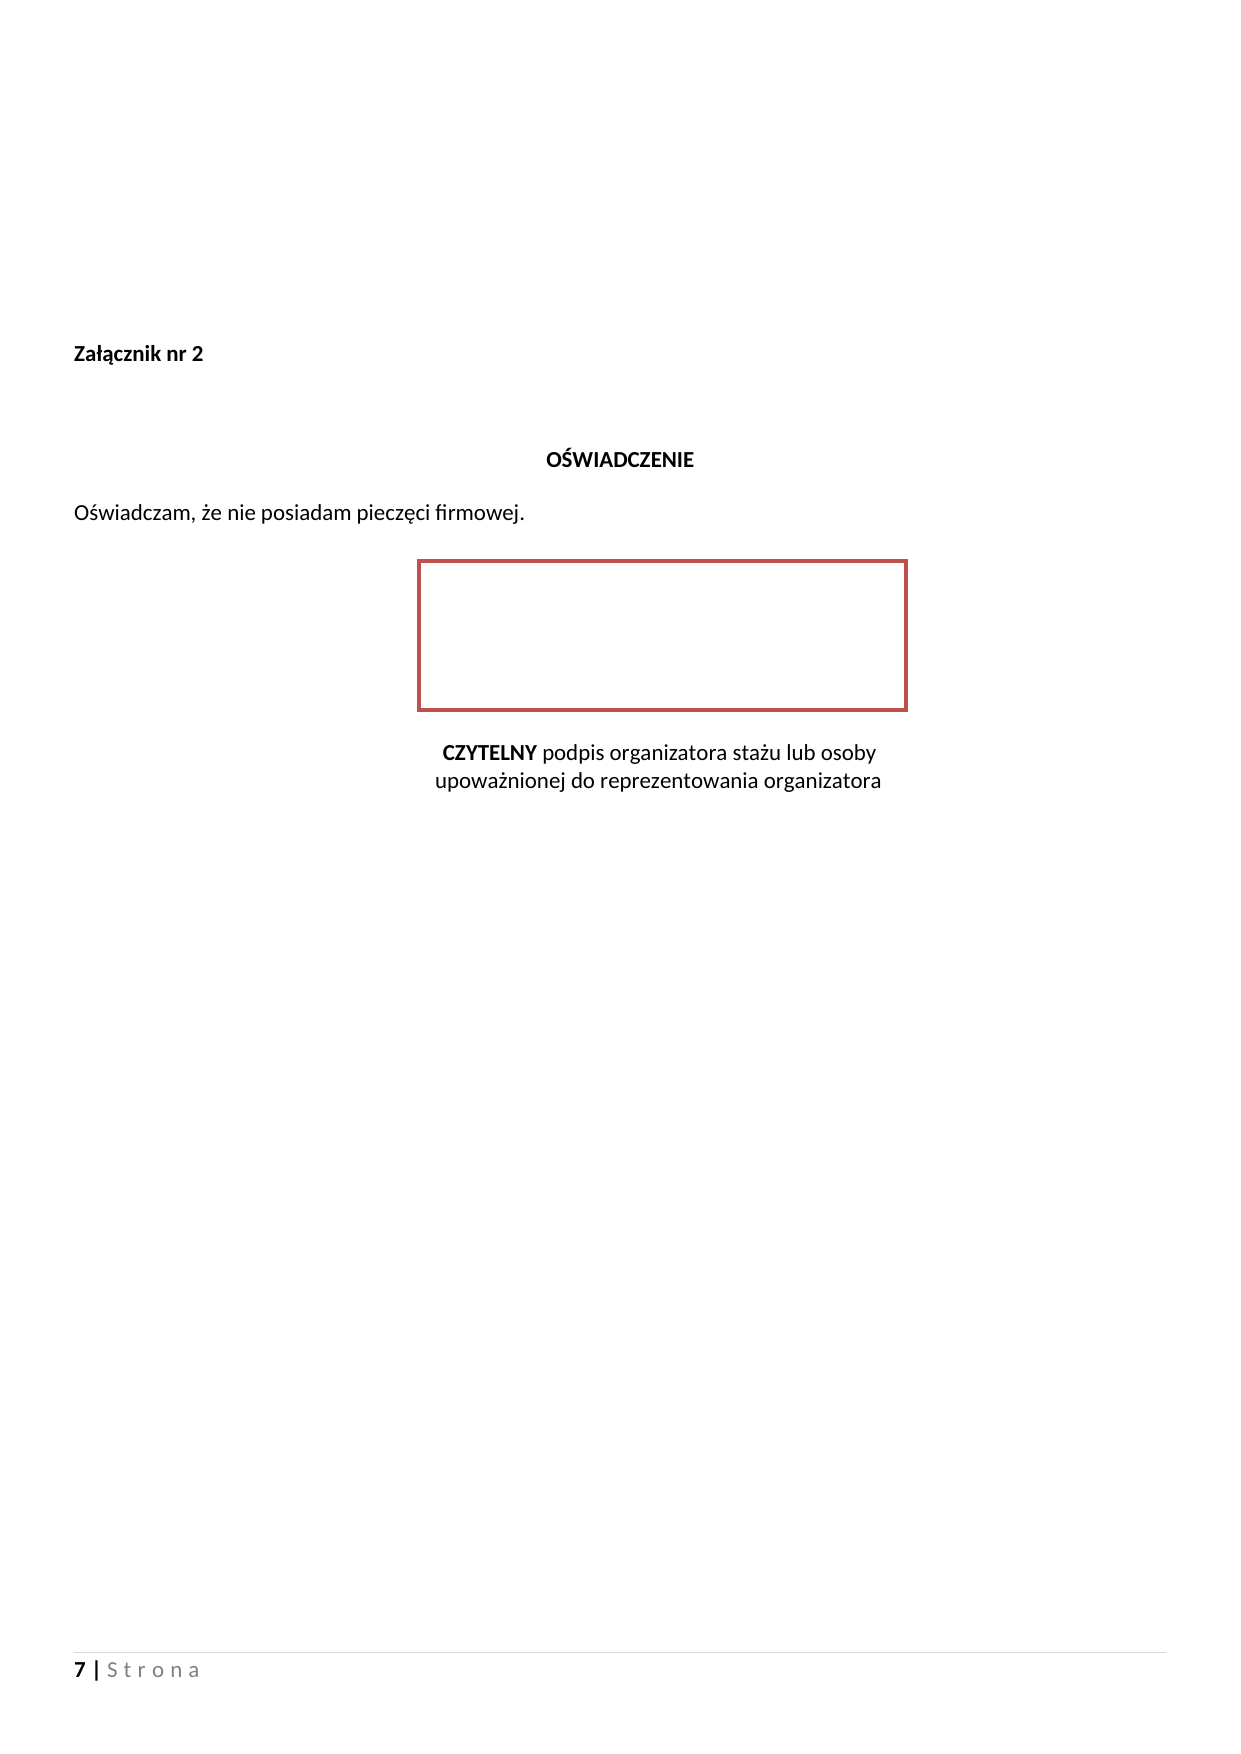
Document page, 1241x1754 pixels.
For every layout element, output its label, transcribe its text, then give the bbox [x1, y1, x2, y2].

text Załącznik nr 2 [74, 339, 1166, 367]
text Oświadczam, że nie posiadam pieczęci firmowej. [74, 498, 1166, 526]
text CZYTELNY podpis organizatora stażu lub osoby [369, 738, 1166, 766]
text upoważnionej do reprezentowania organizatora [74, 766, 1166, 794]
text OŚWIADCZENIE [74, 445, 1166, 473]
